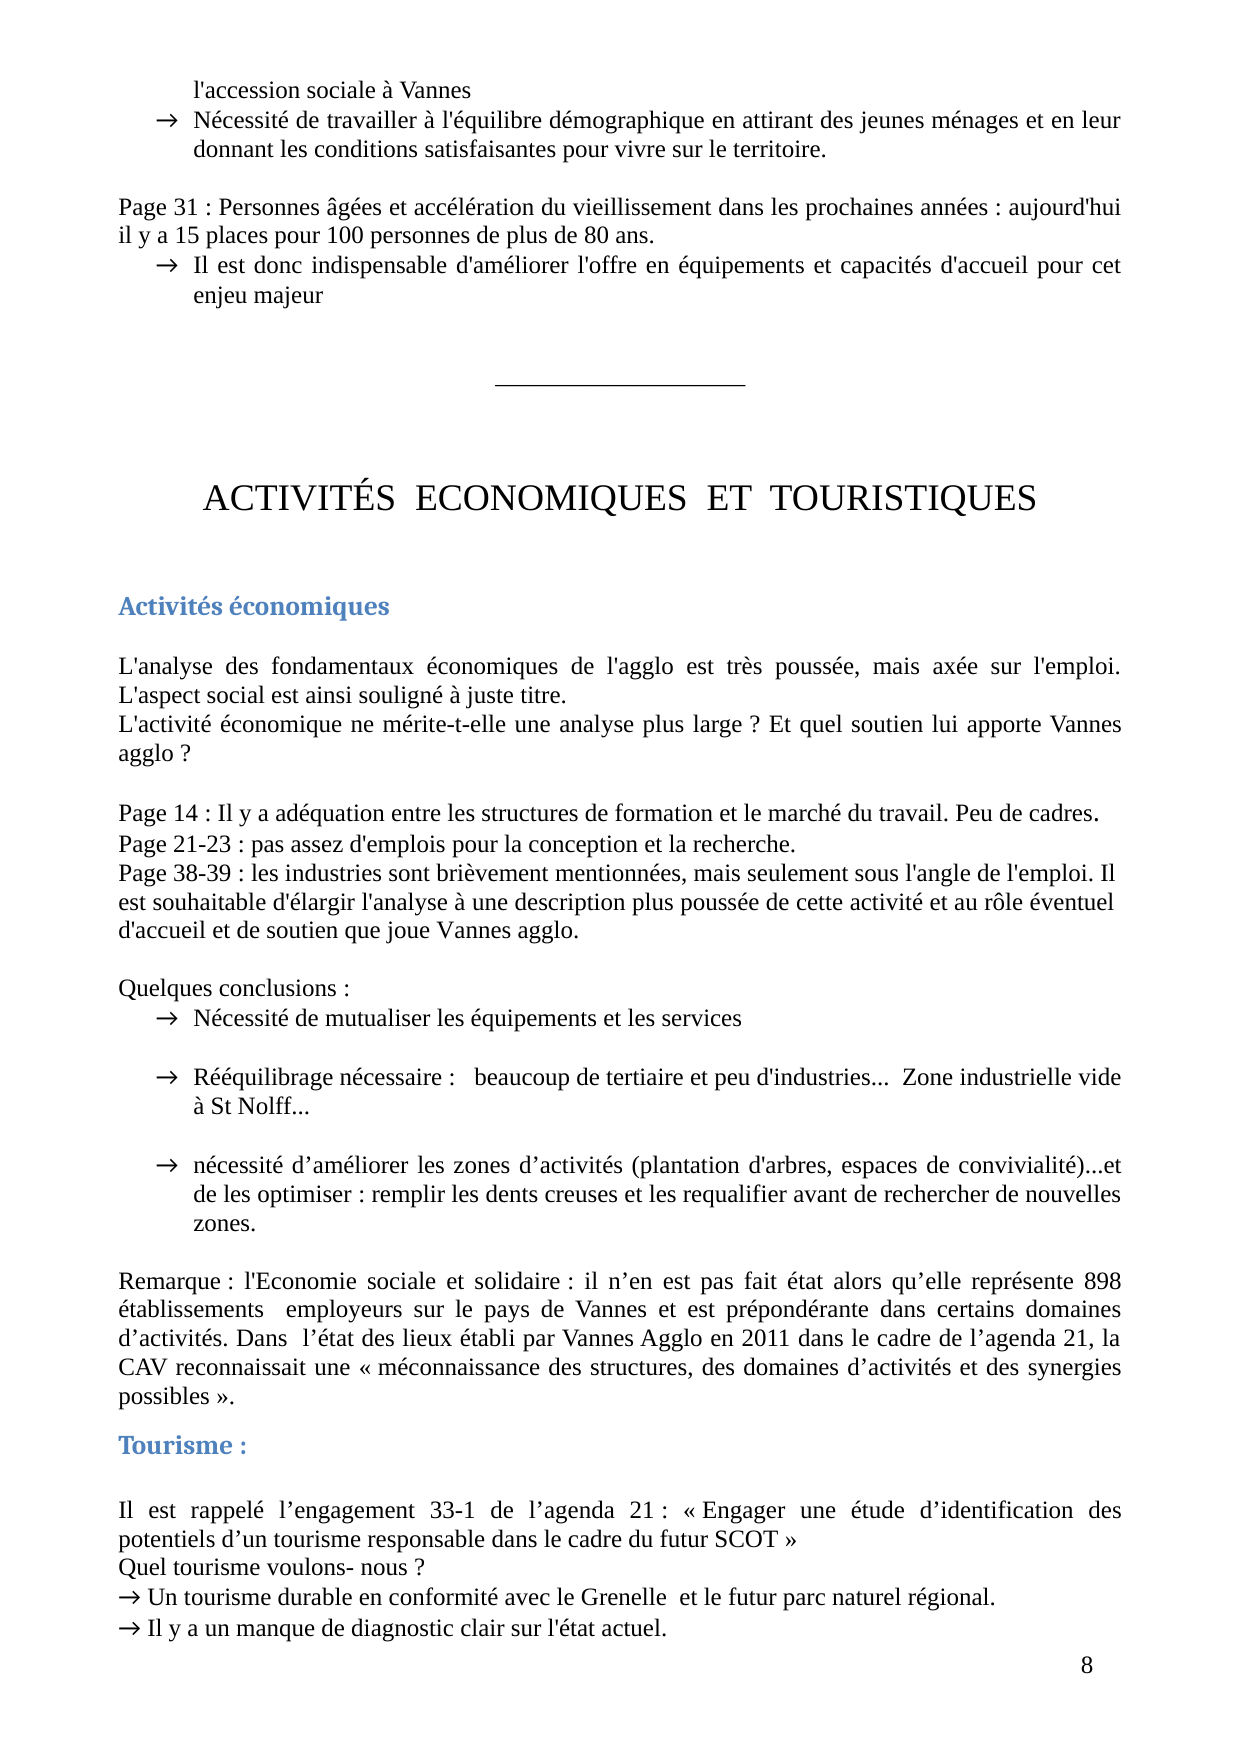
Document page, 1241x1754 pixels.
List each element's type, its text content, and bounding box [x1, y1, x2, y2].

text Quelques conclusions : [44, 973, 1122, 1002]
text L'activité économique ne mérite-t-elle une analyse plus large ? Et quel soutien lui apporte Vannes agglo ? [118, 709, 1122, 766]
list l'accession sociale à Vannes [156, 75, 1122, 104]
list Il est donc indispensable d'améliorer l'offre en équipements et capacités d'accueil pour cet enjeu majeur [156, 249, 1122, 308]
text ACTIVITÉS ECONOMIQUES ET TOURISTIQUES [118, 476, 1122, 519]
text Page 38-39 : les industries sont brièvement mentionnées, mais seulement sous l'angle de l'emploi. Il est souhaitable d'élargir l'analyse à une description plus poussée de cette activité et au rôle éventuel d'accueil et de soutien que joue Vannes agglo. [44, 858, 1122, 944]
subtitle Activités économiques [118, 591, 1122, 623]
list Nécessité de travailler à l'équilibre démographique en attirant des jeunes ménages et en leur donnant les conditions satisfaisantes pour vivre sur le territoire. [156, 104, 1122, 163]
text Page 14 : Il y a adéquation entre les structures de formation et le marché du travail. Peu de cadres. [118, 795, 1122, 829]
text Page 31 : Personnes âgées et accélération du vieillissement dans les prochaines années : aujourd'hui il y a 15 places pour 100 personnes de plus de 80 ans. [118, 192, 1122, 249]
list nécessité d’améliorer les zones d’activités (plantation d'arbres, espaces de convivialité)...et de les optimiser : remplir les dents creuses et les requalifier avant de rechercher de nouvelles zones. [156, 1149, 1122, 1237]
list Il y a un manque de diagnostic clair sur l'état actuel. [118, 1612, 1122, 1642]
list Rééquilibrage nécessaire : beaucoup de tertiaire et peu d'industries... Zone industrielle vide à St Nolff... [156, 1061, 1122, 1120]
text Quel tourisme voulons- nous ? [118, 1552, 1122, 1581]
text Il est rappelé l’engagement 33-1 de l’agenda 21 : « Engager une étude d’identification des potentiels d’un tourisme responsable dans le cadre du futur SCOT » [118, 1495, 1122, 1552]
text Remarque : l'Economie sociale et solidaire : il n’en est pas fait état alors qu’elle représente 898 établissements employeurs sur le pays de Vannes et est prépondérante dans certains domaines d’activités. Dans l’état des lieux établi par Vannes Agglo en 2011 dans le cadre de l’agenda 21, la CAV reconnaissait une « méconnaissance des structures, des domaines d’activités et des synergies possibles ». [118, 1266, 1122, 1409]
text ____________________ [118, 361, 1122, 389]
text L'analyse des fondamentaux économiques de l'agglo est très poussée, mais axée sur l'emploi. L'aspect social est ainsi souligné à juste titre. [118, 651, 1122, 709]
list Nécessité de mutualiser les équipements et les services [156, 1002, 1122, 1032]
text Page 21-23 : pas assez d'emplois pour la conception et la recherche. [118, 829, 1122, 858]
list Un tourisme durable en conformité avec le Grenelle et le futur parc naturel régional. [118, 1581, 1122, 1612]
subtitle Tourisme : [118, 1430, 1122, 1461]
